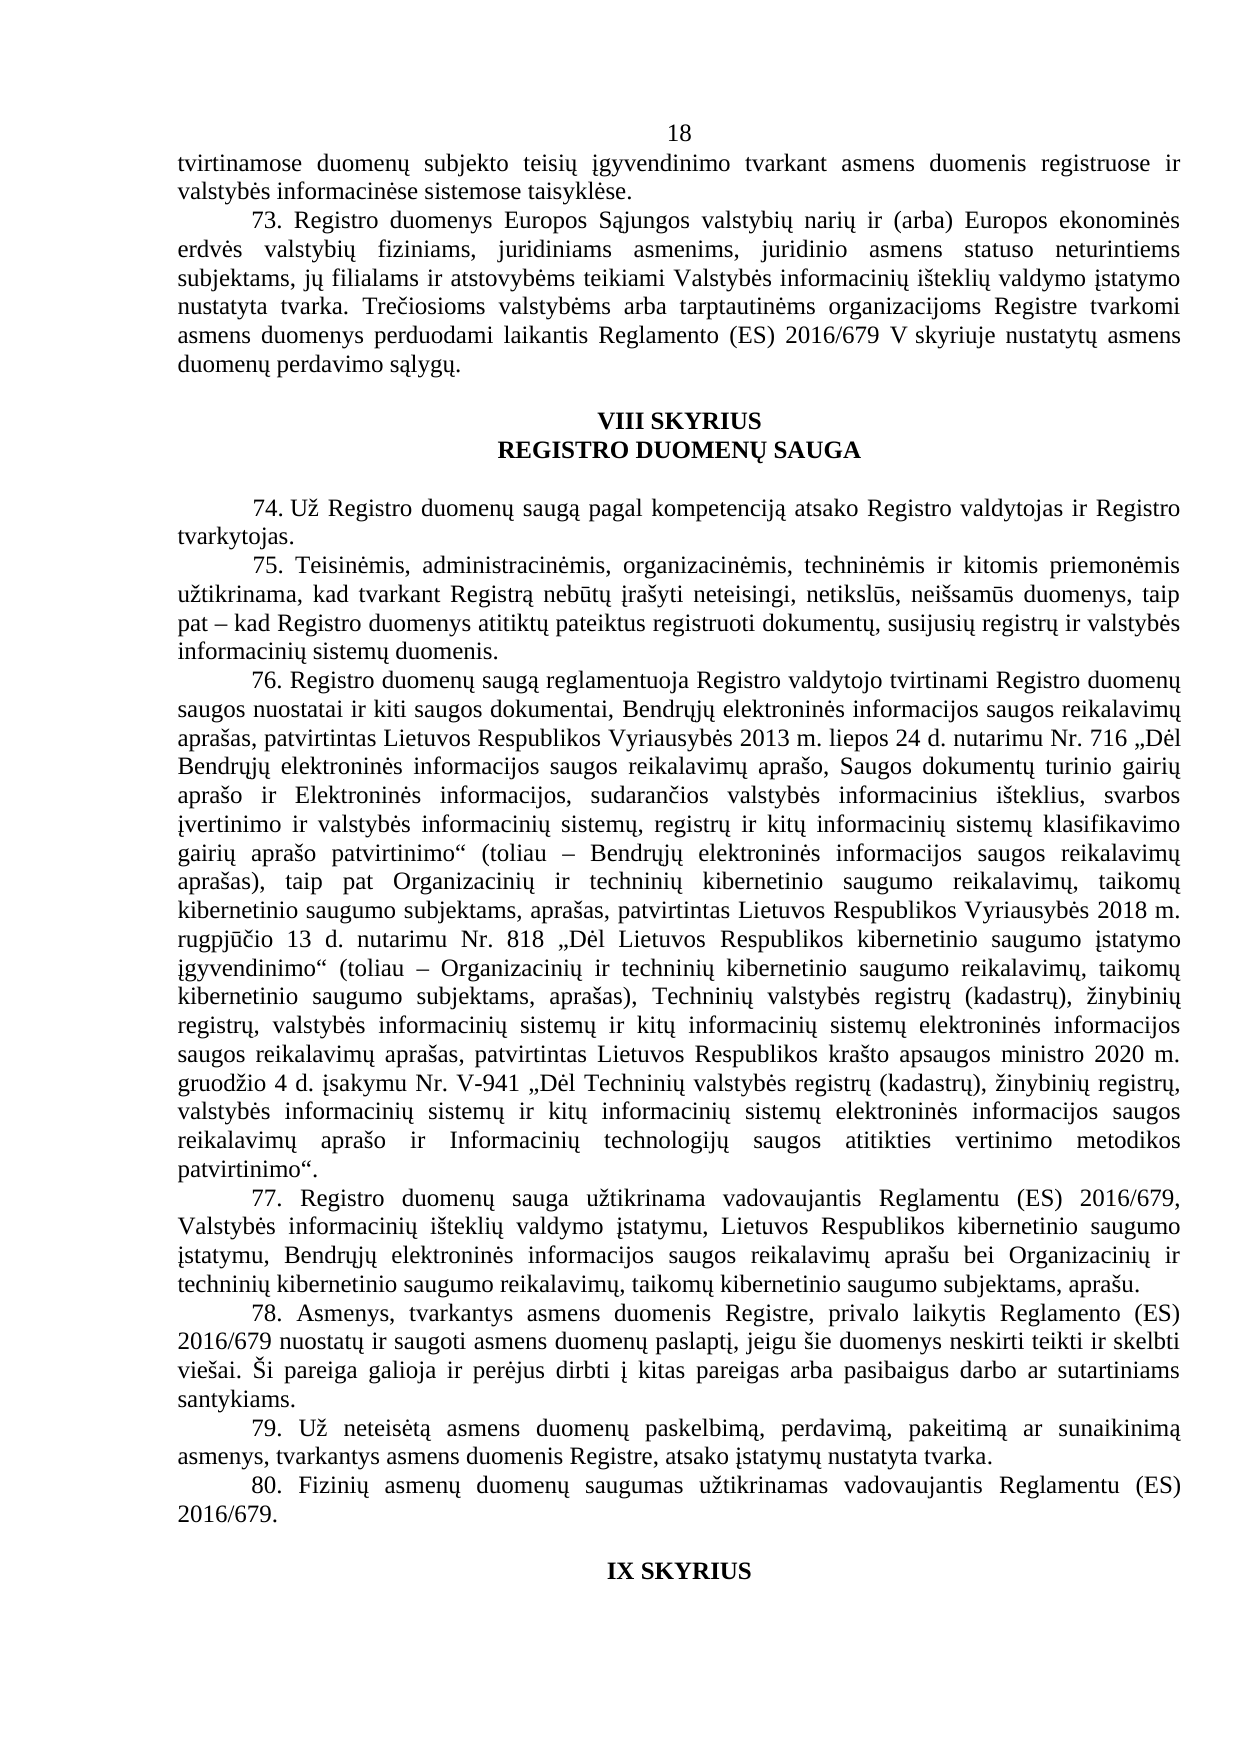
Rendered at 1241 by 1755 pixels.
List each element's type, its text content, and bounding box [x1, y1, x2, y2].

text IX SKYRIUS [177, 1556, 1181, 1585]
text 80. Fizinių asmenų duomenų saugumas užtikrinamas vadovaujantis Reglamentu (ES) 2016/679. [177, 1470, 1181, 1528]
text 79. Už neteisėtą asmens duomenų paskelbimą, perdavimą, pakeitimą ar sunaikinimą asmenys, tvarkantys asmens duomenis Registre, atsako įstatymų nustatyta tvarka. [177, 1413, 1181, 1470]
text 78. Asmenys, tvarkantys asmens duomenis Registre, privalo laikytis Reglamento (ES) 2016/679 nuostatų ir saugoti asmens duomenų paslaptį, jeigu šie duomenys neskirti teikti ir skelbti viešai. Ši pareiga galioja ir perėjus dirbti į kitas pareigas arba pasibaigus darbo ar sutartiniams santykiams. [177, 1298, 1181, 1413]
text tvirtinamose duomenų subjekto teisių įgyvendinimo tvarkant asmens duomenis registruose ir valstybės informacinėse sistemose taisyklėse. [177, 148, 1181, 205]
text 74. Už Registro duomenų saugą pagal kompetenciją atsako Registro valdytojas ir Registro tvarkytojas. [177, 493, 1181, 550]
text 77. Registro duomenų sauga užtikrinama vadovaujantis Reglamentu (ES) 2016/679, Valstybės informacinių išteklių valdymo įstatymu, Lietuvos Respublikos kibernetinio saugumo įstatymu, Bendrųjų elektroninės informacijos saugos reikalavimų aprašu bei Organizacinių ir techninių kibernetinio saugumo reikalavimų, taikomų kibernetinio saugumo subjektams, aprašu. [177, 1183, 1181, 1298]
text 75. Teisinėmis, administracinėmis, organizacinėmis, techninėmis ir kitomis priemonėmis užtikrinama, kad tvarkant Registrą nebūtų įrašyti neteisingi, netikslūs, neišsamūs duomenys, taip pat – kad Registro duomenys atitiktų pateiktus registruoti dokumentų, susijusių registrų ir valstybės informacinių sistemų duomenis. [177, 550, 1181, 665]
text REGISTRO DUOMENŲ SAUGA [177, 435, 1181, 464]
text 73. Registro duomenys Europos Sąjungos valstybių narių ir (arba) Europos ekonominės erdvės valstybių fiziniams, juridiniams asmenims, juridinio asmens statuso neturintiems subjektams, jų filialams ir atstovybėms teikiami Valstybės informacinių išteklių valdymo įstatymo nustatyta tvarka. Trečiosioms valstybėms arba tarptautinėms organizacijoms Registre tvarkomi asmens duomenys perduodami laikantis Reglamento (ES) 2016/679 V skyriuje nustatytų asmens duomenų perdavimo sąlygų. [177, 205, 1181, 378]
text 76. Registro duomenų saugą reglamentuoja Registro valdytojo tvirtinami Registro duomenų saugos nuostatai ir kiti saugos dokumentai, Bendrųjų elektroninės informacijos saugos reikalavimų aprašas, patvirtintas Lietuvos Respublikos Vyriausybės 2013 m. liepos 24 d. nutarimu Nr. 716 „Dėl Bendrųjų elektroninės informacijos saugos reikalavimų aprašo, Saugos dokumentų turinio gairių aprašo ir Elektroninės informacijos, sudarančios valstybės informacinius išteklius, svarbos įvertinimo ir valstybės informacinių sistemų, registrų ir kitų informacinių sistemų klasifikavimo gairių aprašo patvirtinimo“ (toliau – Bendrųjų elektroninės informacijos saugos reikalavimų aprašas), taip pat Organizacinių ir techninių kibernetinio saugumo reikalavimų, taikomų kibernetinio saugumo subjektams, aprašas, patvirtintas Lietuvos Respublikos Vyriausybės 2018 m. rugpjūčio 13 d. nutarimu Nr. 818 „Dėl Lietuvos Respublikos kibernetinio saugumo įstatymo įgyvendinimo“ (toliau – Organizacinių ir techninių kibernetinio saugumo reikalavimų, taikomų kibernetinio saugumo subjektams, aprašas), Techninių valstybės registrų (kadastrų), žinybinių registrų, valstybės informacinių sistemų ir kitų informacinių sistemų elektroninės informacijos saugos reikalavimų aprašas, patvirtintas Lietuvos Respublikos krašto apsaugos ministro 2020 m. gruodžio 4 d. įsakymu Nr. V-941 „Dėl Techninių valstybės registrų (kadastrų), žinybinių registrų, valstybės informacinių sistemų ir kitų informacinių sistemų elektroninės informacijos saugos reikalavimų aprašo ir Informacinių technologijų saugos atitikties vertinimo metodikos patvirtinimo“. [177, 665, 1181, 1183]
text VIII SKYRIUS [177, 406, 1181, 435]
